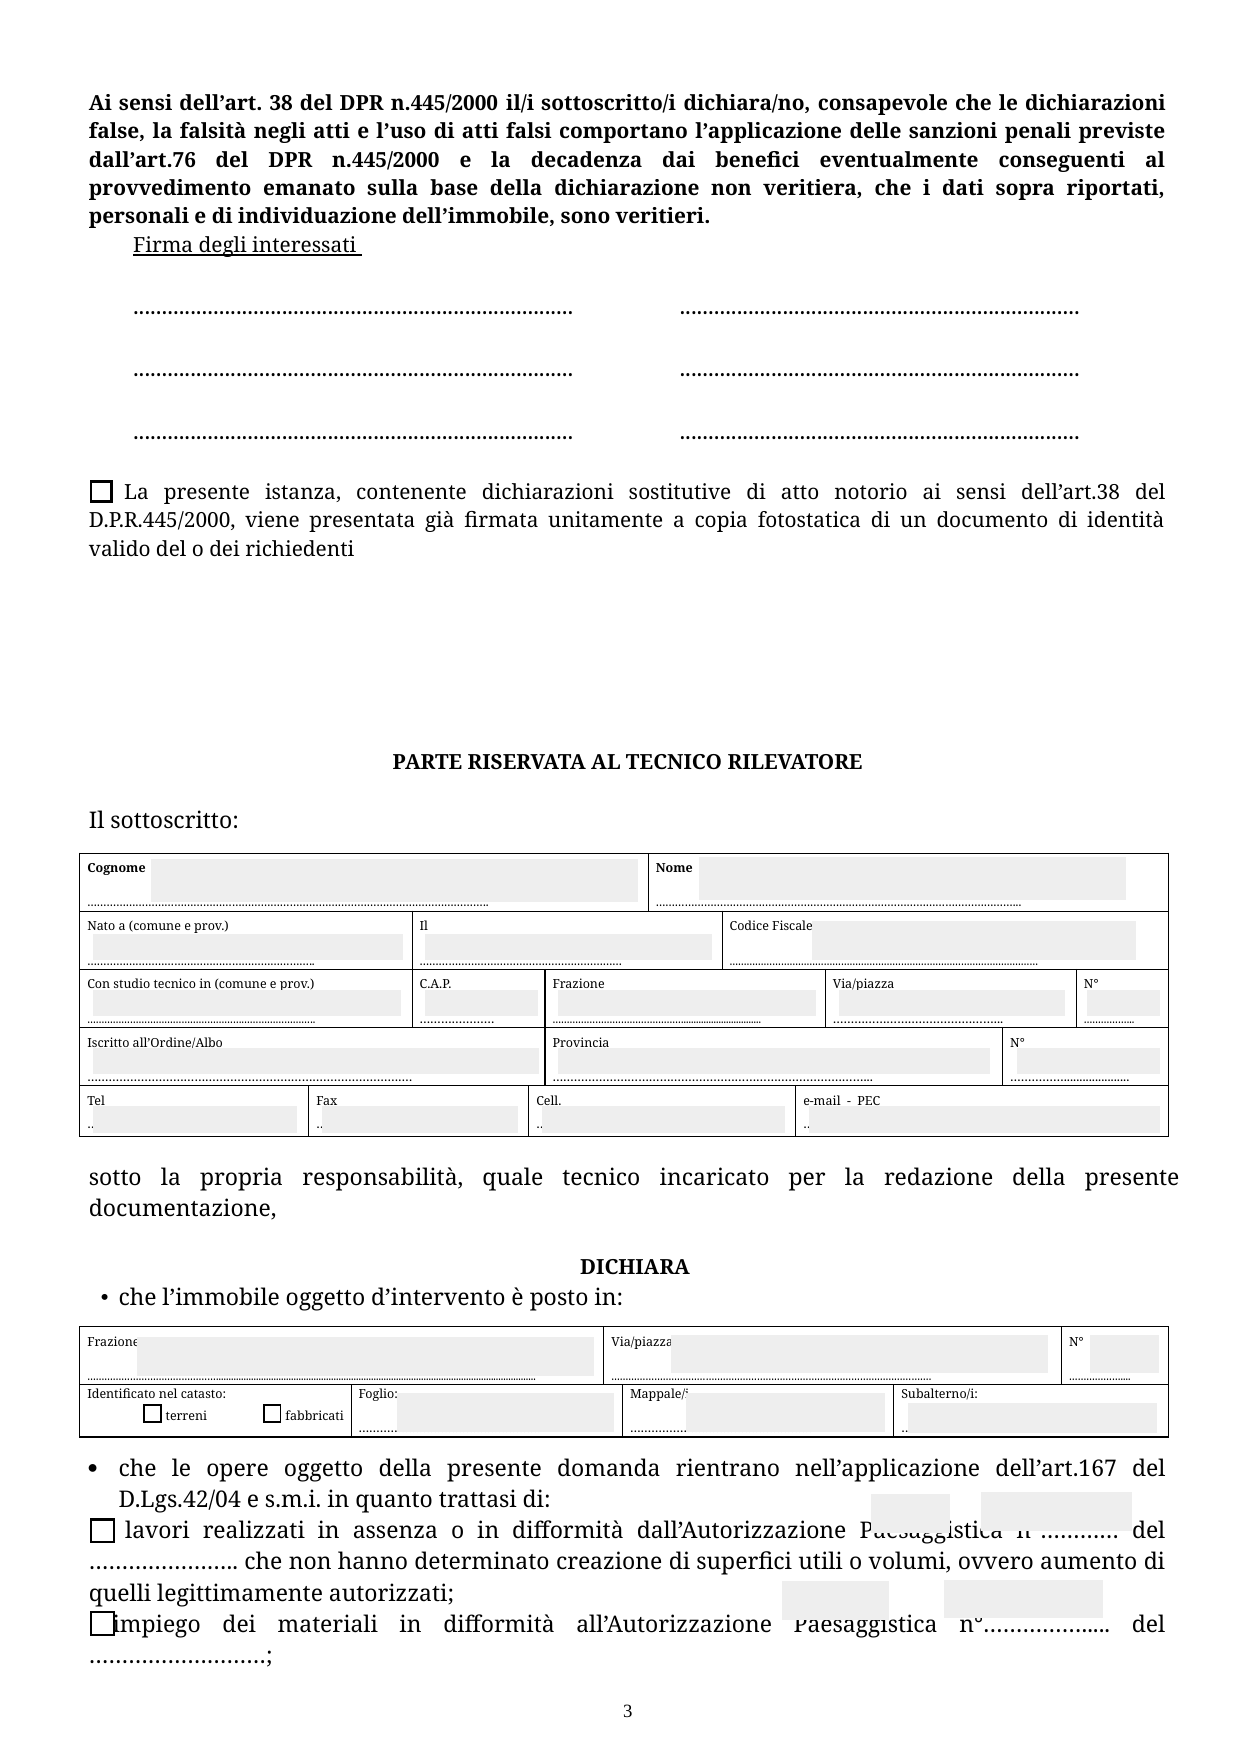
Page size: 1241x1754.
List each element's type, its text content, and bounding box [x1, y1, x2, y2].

table_header Frazione ………………………………………................................................................................................................................ [80, 1327, 603, 1384]
table_cell Tel …………………………………. [80, 1086, 308, 1136]
table_header Nome …………………………………………………………………………………………………... [649, 854, 1168, 911]
subtitle ............................................................................. ...................................................................... [89, 352, 1166, 383]
text impiego dei materiali in difformità all’Autorizzazione Paesaggistica n°……………..... del ………………………; [89, 1608, 1166, 1670]
table_cell C.A.P. ………………… [413, 970, 544, 1027]
table_cell Identificato nel catasto: terreni fabbricati [80, 1385, 351, 1436]
table_cell Mappale/i …………………………………………… [623, 1385, 893, 1436]
table_cell Via/piazza ………………………………………... [826, 970, 1076, 1027]
table_cell N° ……………... [1077, 970, 1168, 1027]
list che le opere oggetto della presente domanda rientrano nell’applicazione dell’art.167 del D.Lgs.42/04 e s.m.i. in quanto trattasi di: [89, 1452, 1166, 1514]
text Il sottoscritto: [89, 804, 1166, 835]
table_cell Subalterno/i: …………………………………………… [894, 1385, 1168, 1436]
text La presente istanza, contenente dichiarazioni sostitutive di atto notorio ai sensi dell’art.38 del D.P.R.445/2000, viene presentata già firmata unitamente a copia fotostatica di un documento di identità valido del o dei richiedenti [89, 477, 1166, 562]
table_cell e-mail - PEC ………………………….………………….………………………… [796, 1086, 1168, 1136]
table_header Via/piazza …………………………………………………………………………………………………. [604, 1327, 1061, 1384]
text sotto la propria responsabilità, quale tecnico incaricato per la redazione della presente documentazione, [89, 1161, 1181, 1224]
subtitle ............................................................................. ...................................................................... [89, 415, 1166, 446]
table_cell Foglio: …………………………………………… [352, 1385, 622, 1436]
table_header N° ……………….... [1062, 1327, 1168, 1384]
table_cell Provincia ……………………………………………………………………………... [546, 1028, 1002, 1085]
table_cell Nato a (comune e prov.) …………………………………………………………….. [80, 912, 412, 969]
text PARTE RISERVATA AL TECNICO RILEVATORE [89, 747, 1166, 776]
table_cell Con studio tecnico in (comune e prov.) …………………………………………………………………….. [80, 970, 412, 1027]
text DICHIARA [89, 1252, 1181, 1281]
text lavori realizzati in assenza o in difformità dall’Autorizzazione Paesaggistica n°………… del ………………….. che non hanno determinato creazione di superfici utili o volumi, ovvero aumento di quelli legittimamente autorizzati; [89, 1514, 1166, 1608]
table_cell Cell. …………………….………………….. [529, 1086, 795, 1136]
table_cell Fax …………………………………. [309, 1086, 528, 1136]
text Ai sensi dell’art. 38 del DPR n.445/2000 il/i sottoscritto/i dichiara/no, consapevole che le dichiarazioni false, la falsità negli atti e l’uso di atti falsi comportano l’applicazione delle sanzioni penali previste dall’art.76 del DPR n.445/2000 e la decadenza dai benefici eventualmente conseguenti al provvedimento emanato sulla base della dichiarazione non veritiera, che i dati sopra riportati, personali e di individuazione dell’immobile, sono veritieri. [89, 88, 1166, 230]
table_cell Codice Fiscale ……………………………………………………………………………………………… [723, 912, 1168, 969]
list che l’immobile oggetto d’intervento è posto in: [101, 1281, 1166, 1312]
subtitle Firma degli interessati [89, 230, 1166, 258]
table_cell Il ……………………………………………………… [413, 912, 722, 969]
table_cell Frazione ………………………………………................................ [546, 970, 825, 1027]
table_cell N° ……………..................... [1003, 1028, 1168, 1085]
subtitle ............................................................................. ...................................................................... [89, 290, 1166, 321]
table_header Cognome …………………………………………………………………………………………………………….. [80, 854, 648, 911]
table_cell Iscritto all’Ordine/Albo ………………………………………………………………………………. [80, 1028, 544, 1085]
